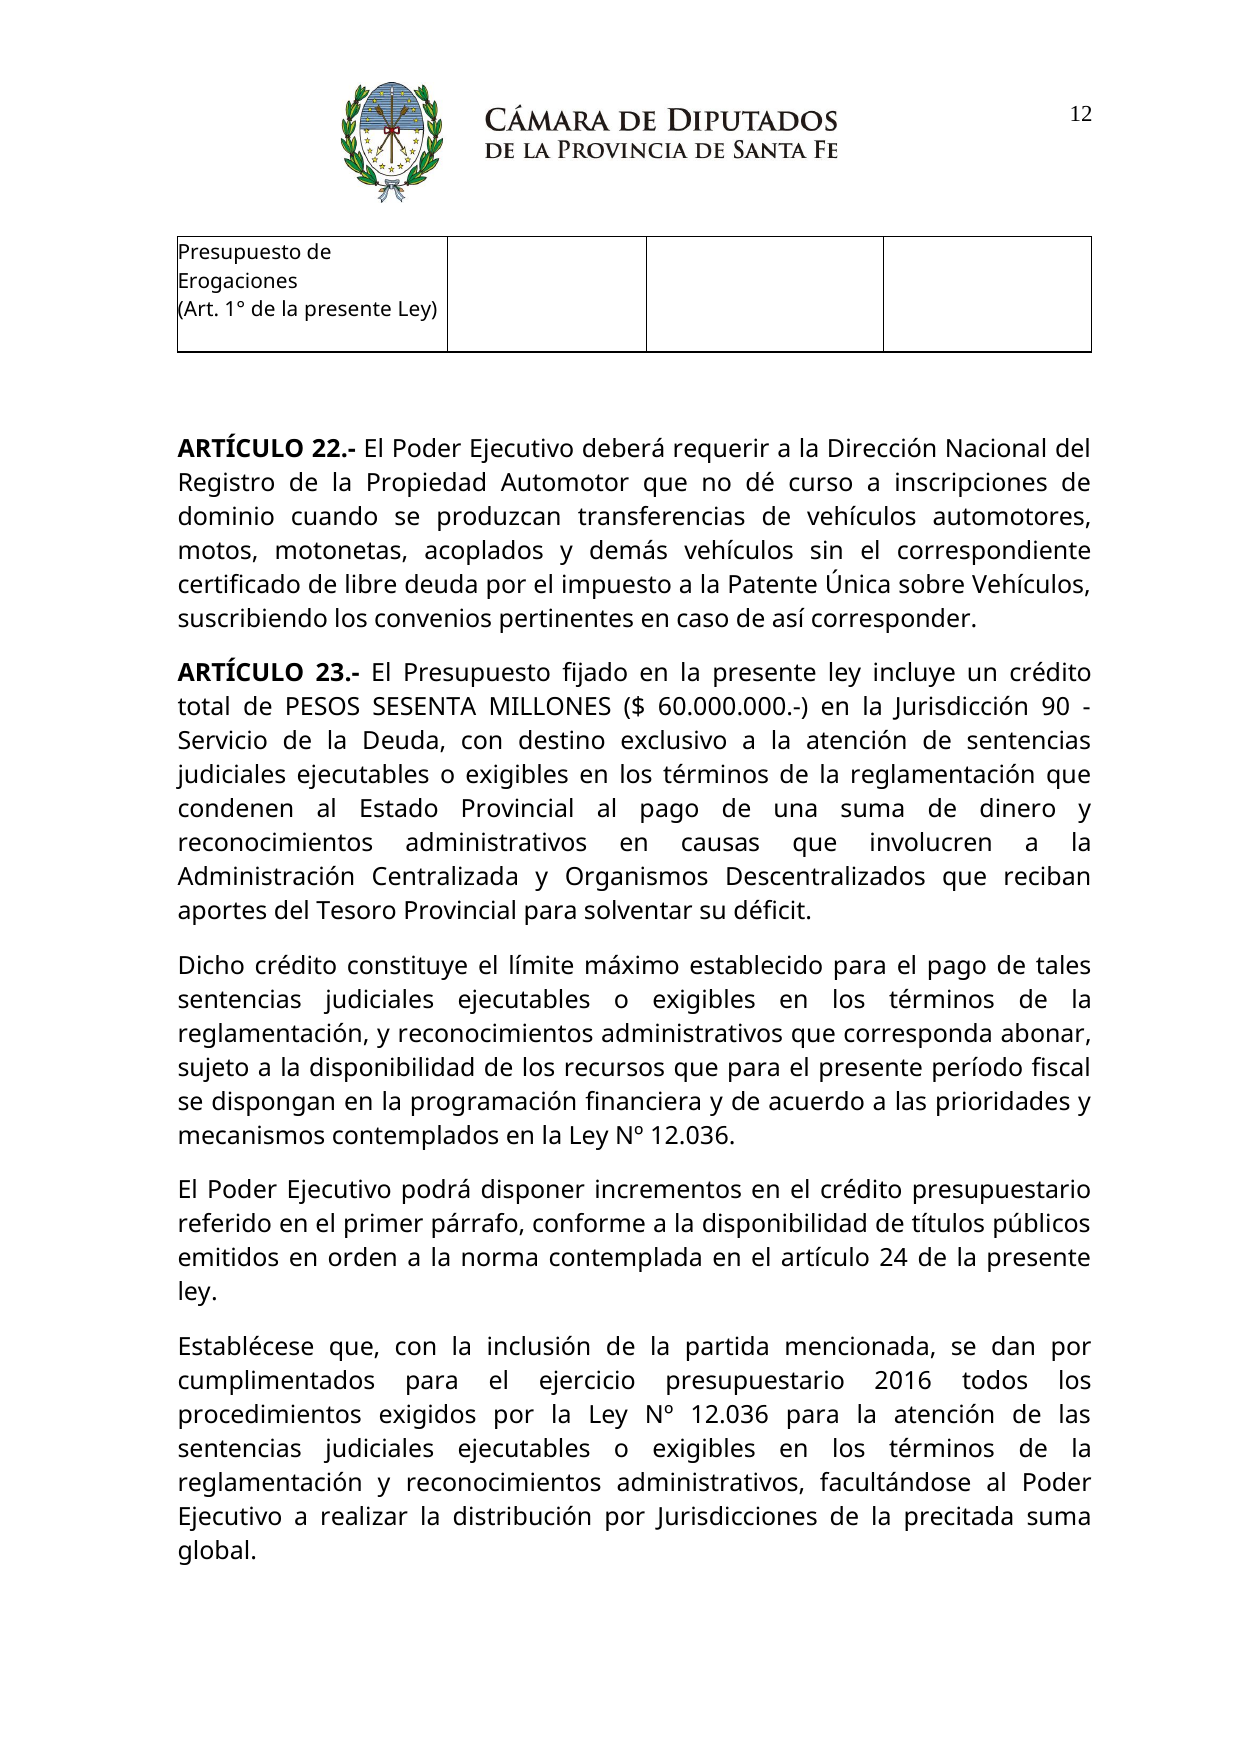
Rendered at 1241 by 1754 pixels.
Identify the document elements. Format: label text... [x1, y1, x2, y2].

text ARTÍCULO 23.- El Presupuesto fijado en la presente ley incluye un crédito total de PESOS SESENTA MILLONES ($ 60.000.000.-) en la Jurisdicción 90 - Servicio de la Deuda, con destino exclusivo a la atención de sentencias judiciales ejecutables o exigibles en los términos de la reglamentación que condenen al Estado Provincial al pago de una suma de dinero y reconocimientos administrativos en causas que involucren a la Administración Centralizada y Organismos Descentralizados que reciban aportes del Tesoro Provincial para solventar su déficit. [177, 655, 1092, 927]
text Dicho crédito constituye el límite máximo establecido para el pago de tales sentencias judiciales ejecutables o exigibles en los términos de la reglamentación, y reconocimientos administrativos que corresponda abonar, sujeto a la disponibilidad de los recursos que para el presente período fiscal se dispongan en la programación financiera y de acuerdo a las prioridades y mecanismos contemplados en la Ley Nº 12.036. [177, 948, 1092, 1152]
table_cell [647, 237, 883, 351]
text ARTÍCULO 22.- El Poder Ejecutivo deberá requerir a la Dirección Nacional del Registro de la Propiedad Automotor que no dé curso a inscripciones de dominio cuando se produzcan transferencias de vehículos automotores, motos, motonetas, acoplados y demás vehículos sin el correspondiente certificado de libre deuda por el impuesto a la Patente Única sobre Vehículos, suscribiendo los convenios pertinentes en caso de así corresponder. [177, 431, 1092, 634]
table_cell [448, 237, 646, 351]
picture [340, 82, 838, 207]
text El Poder Ejecutivo podrá disponer incrementos en el crédito presupuestario referido en el primer párrafo, conforme a la disponibilidad de títulos públicos emitidos en orden a la norma contemplada en el artículo 24 de la presente ley. [177, 1172, 1092, 1308]
table_cell [884, 237, 1091, 351]
table_cell Presupuesto de Erogaciones (Art. 1° de la presente Ley) [178, 237, 447, 351]
text Establécese que, con la inclusión de la partida mencionada, se dan por cumplimentados para el ejercicio presupuestario 2016 todos los procedimientos exigidos por la Ley Nº 12.036 para la atención de las sentencias judiciales ejecutables o exigibles en los términos de la reglamentación y reconocimientos administrativos, facultándose al Poder Ejecutivo a realizar la distribución por Jurisdicciones de la precitada suma global. [177, 1329, 1092, 1567]
